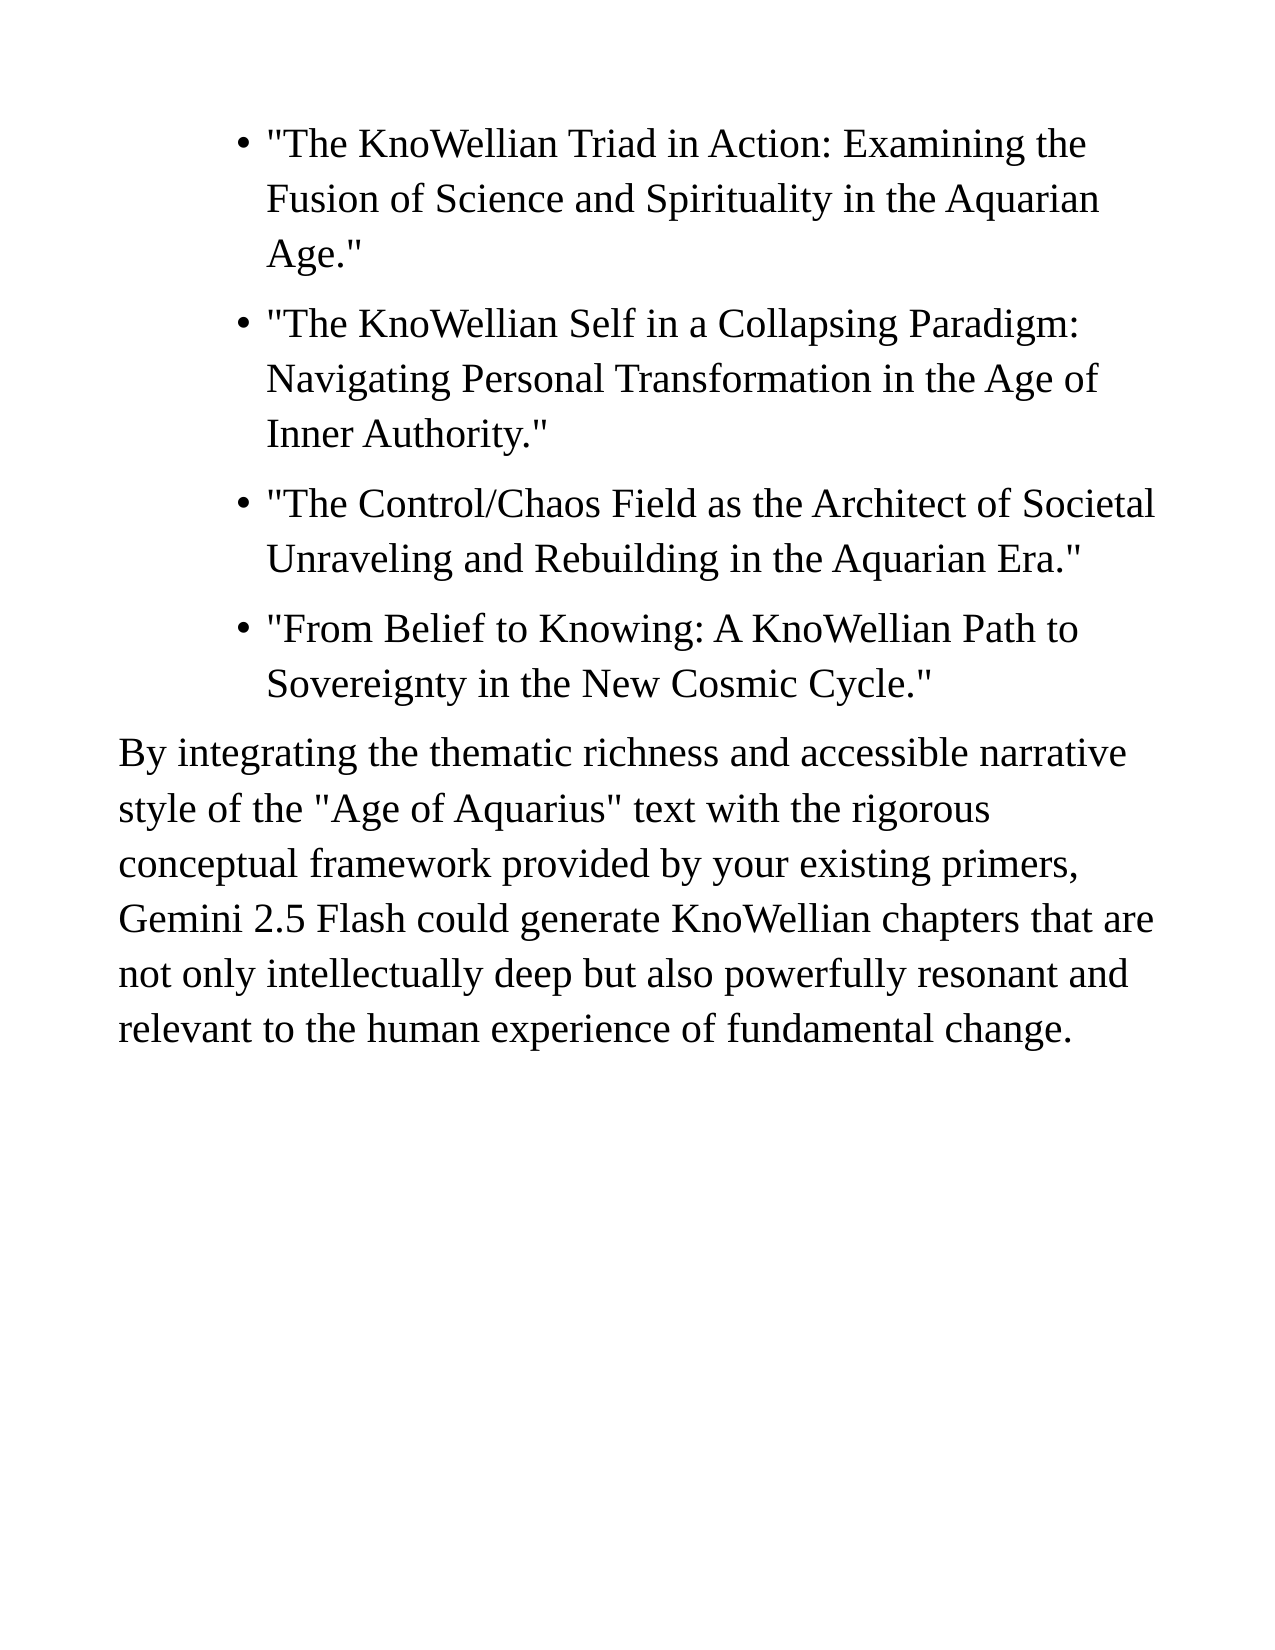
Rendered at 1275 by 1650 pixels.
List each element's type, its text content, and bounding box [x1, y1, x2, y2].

list "From Belief to Knowing: A KnoWellian Path to Sovereignty in the New Cosmic Cycle." [236, 603, 1157, 706]
list "The Control/Chaos Field as the Architect of Societal Unraveling and Rebuilding in the Aquarian Era." [236, 478, 1157, 581]
text By integrating the thematic richness and accessible narrative style of the "Age of Aquarius" text with the rigorous conceptual framework provided by your existing primers, Gemini 2.5 Flash could generate KnoWellian chapters that are not only intellectually deep but also powerfully resonant and relevant to the human experience of fundamental change. [118, 728, 1157, 1051]
list "The KnoWellian Self in a Collapsing Paradigm: Navigating Personal Transformation in the Age of Inner Authority." [236, 298, 1157, 456]
list "The KnoWellian Triad in Action: Examining the Fusion of Science and Spirituality in the Aquarian Age." [236, 118, 1157, 276]
